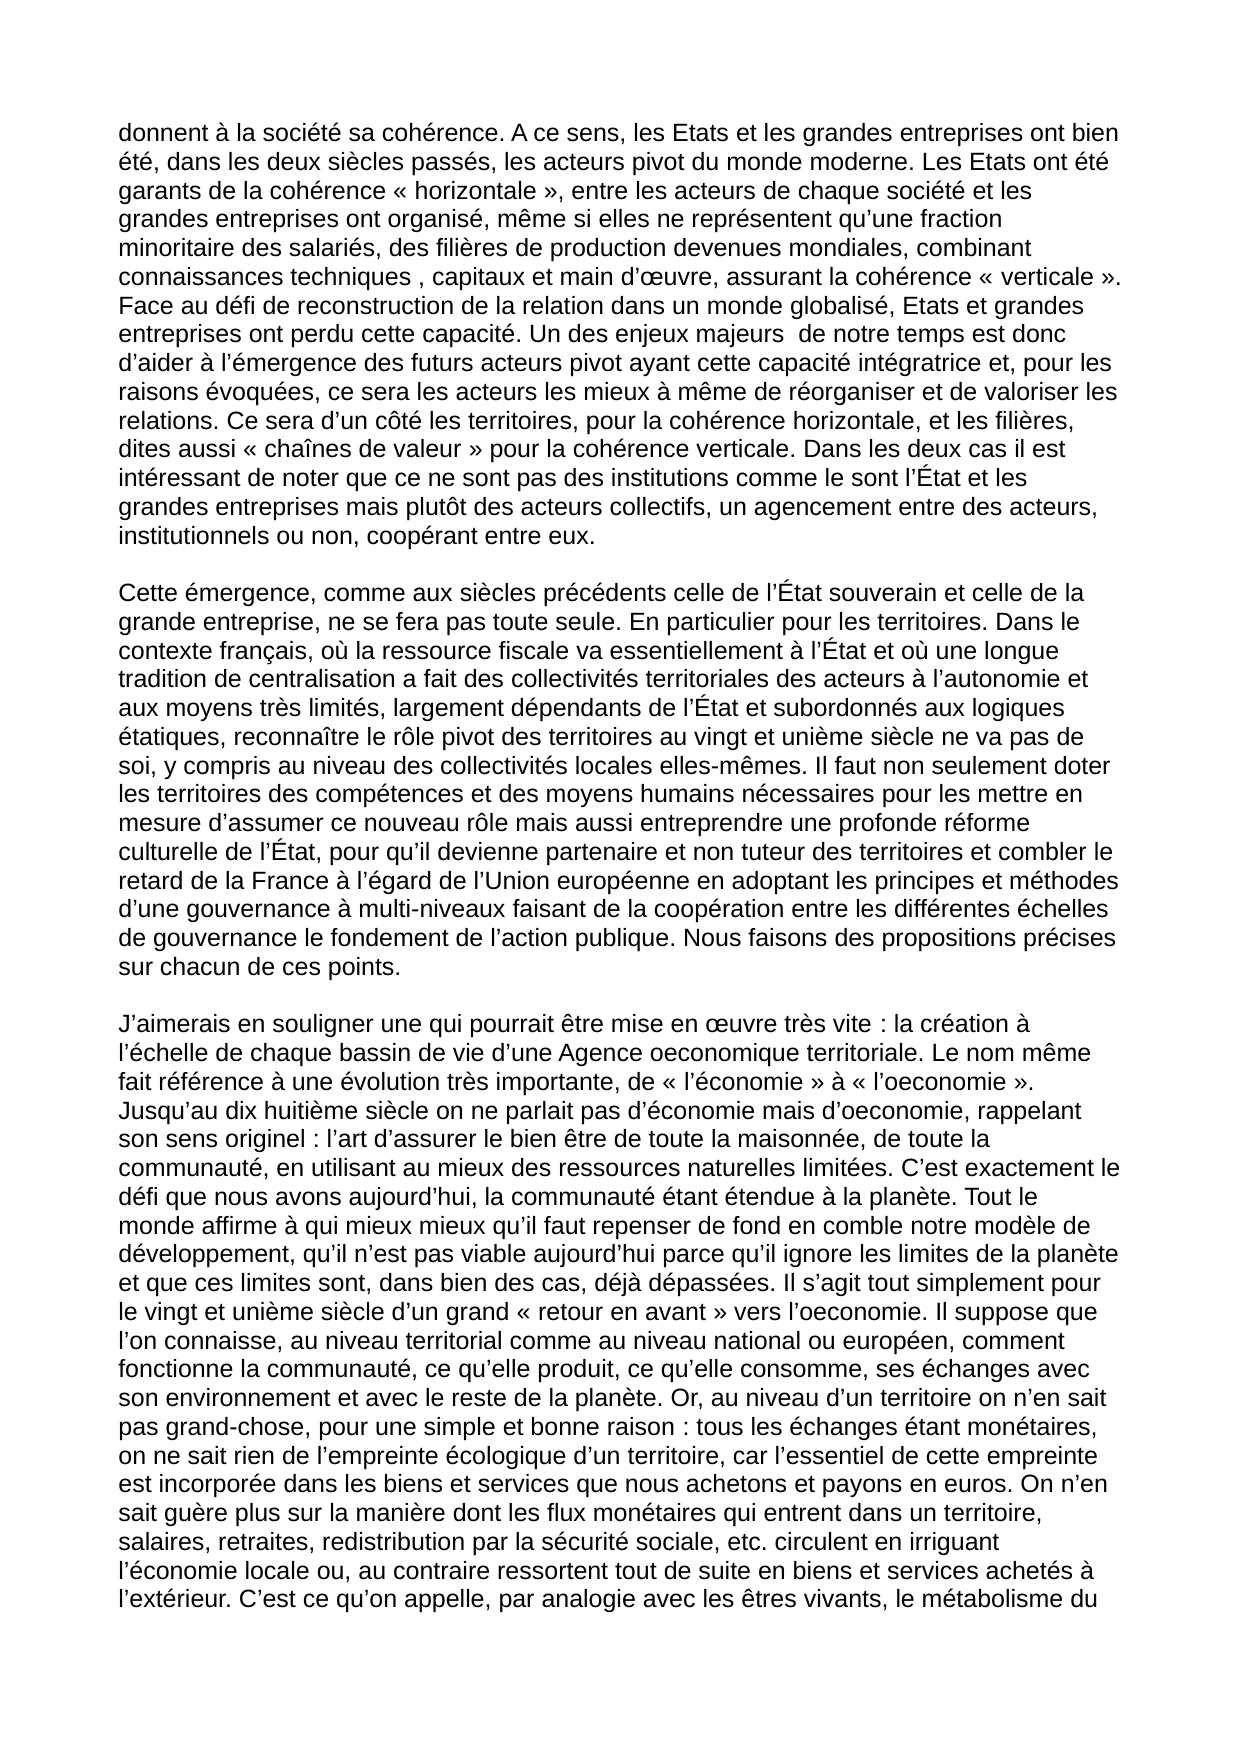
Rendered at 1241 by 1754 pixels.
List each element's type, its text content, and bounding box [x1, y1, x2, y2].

text J’aimerais en souligner une qui pourrait être mise en œuvre très vite : la création à l’échelle de chaque bassin de vie d’une Agence oeconomique territoriale. Le nom même fait référence à une évolution très importante, de « l’économie » à « l’oeconomie ». Jusqu’au dix huitième siècle on ne parlait pas d’économie mais d’oeconomie, rappelant son sens originel : l’art d’assurer le bien être de toute la maisonnée, de toute la communauté, en utilisant au mieux des ressources naturelles limitées. C’est exactement le défi que nous avons aujourd’hui, la communauté étant étendue à la planète. Tout le monde affirme à qui mieux mieux qu’il faut repenser de fond en comble notre modèle de développement, qu’il n’est pas viable aujourd’hui parce qu’il ignore les limites de la planète et que ces limites sont, dans bien des cas, déjà dépassées. Il s’agit tout simplement pour le vingt et unième siècle d’un grand « retour en avant » vers l’oeconomie. Il suppose que l’on connaisse, au niveau territorial comme au niveau national ou européen, comment fonctionne la communauté, ce qu’elle produit, ce qu’elle consomme, ses échanges avec son environnement et avec le reste de la planète. Or, au niveau d’un territoire on n’en sait pas grand-chose, pour une simple et bonne raison : tous les échanges étant monétaires, on ne sait rien de l’empreinte écologique d’un territoire, car l’essentiel de cette empreinte est incorporée dans les biens et services que nous achetons et payons en euros. On n’en sait guère plus sur la manière dont les flux monétaires qui entrent dans un territoire, salaires, retraites, redistribution par la sécurité sociale, etc. circulent en irriguant l’économie locale ou, au contraire ressortent tout de suite en biens et services achetés à l’extérieur. C’est ce qu’on appelle, par analogie avec les êtres vivants, le métabolisme du [118, 1009, 1122, 1613]
text donnent à la société sa cohérence. A ce sens, les Etats et les grandes entreprises ont bien été, dans les deux siècles passés, les acteurs pivot du monde moderne. Les Etats ont été garants de la cohérence « horizontale », entre les acteurs de chaque société et les grandes entreprises ont organisé, même si elles ne représentent qu’une fraction minoritaire des salariés, des filières de production devenues mondiales, combinant connaissances techniques , capitaux et main d’œuvre, assurant la cohérence « verticale ». Face au défi de reconstruction de la relation dans un monde globalisé, Etats et grandes entreprises ont perdu cette capacité. Un des enjeux majeurs de notre temps est donc d’aider à l’émergence des futurs acteurs pivot ayant cette capacité intégratrice et, pour les raisons évoquées, ce sera les acteurs les mieux à même de réorganiser et de valoriser les relations. Ce sera d’un côté les territoires, pour la cohérence horizontale, et les filières, dites aussi « chaînes de valeur » pour la cohérence verticale. Dans les deux cas il est intéressant de noter que ce ne sont pas des institutions comme le sont l’État et les grandes entreprises mais plutôt des acteurs collectifs, un agencement entre des acteurs, institutionnels ou non, coopérant entre eux. [118, 118, 1122, 549]
text Cette émergence, comme aux siècles précédents celle de l’État souverain et celle de la grande entreprise, ne se fera pas toute seule. En particulier pour les territoires. Dans le contexte français, où la ressource fiscale va essentiellement à l’État et où une longue tradition de centralisation a fait des collectivités territoriales des acteurs à l’autonomie et aux moyens très limités, largement dépendants de l’État et subordonnés aux logiques étatiques, reconnaître le rôle pivot des territoires au vingt et unième siècle ne va pas de soi, y compris au niveau des collectivités locales elles-mêmes. Il faut non seulement doter les territoires des compétences et des moyens humains nécessaires pour les mettre en mesure d’assumer ce nouveau rôle mais aussi entreprendre une profonde réforme culturelle de l’État, pour qu’il devienne partenaire et non tuteur des territoires et combler le retard de la France à l’égard de l’Union européenne en adoptant les principes et méthodes d’une gouvernance à multi-niveaux faisant de la coopération entre les différentes échelles de gouvernance le fondement de l’action publique. Nous faisons des propositions précises sur chacun de ces points. [118, 578, 1122, 981]
